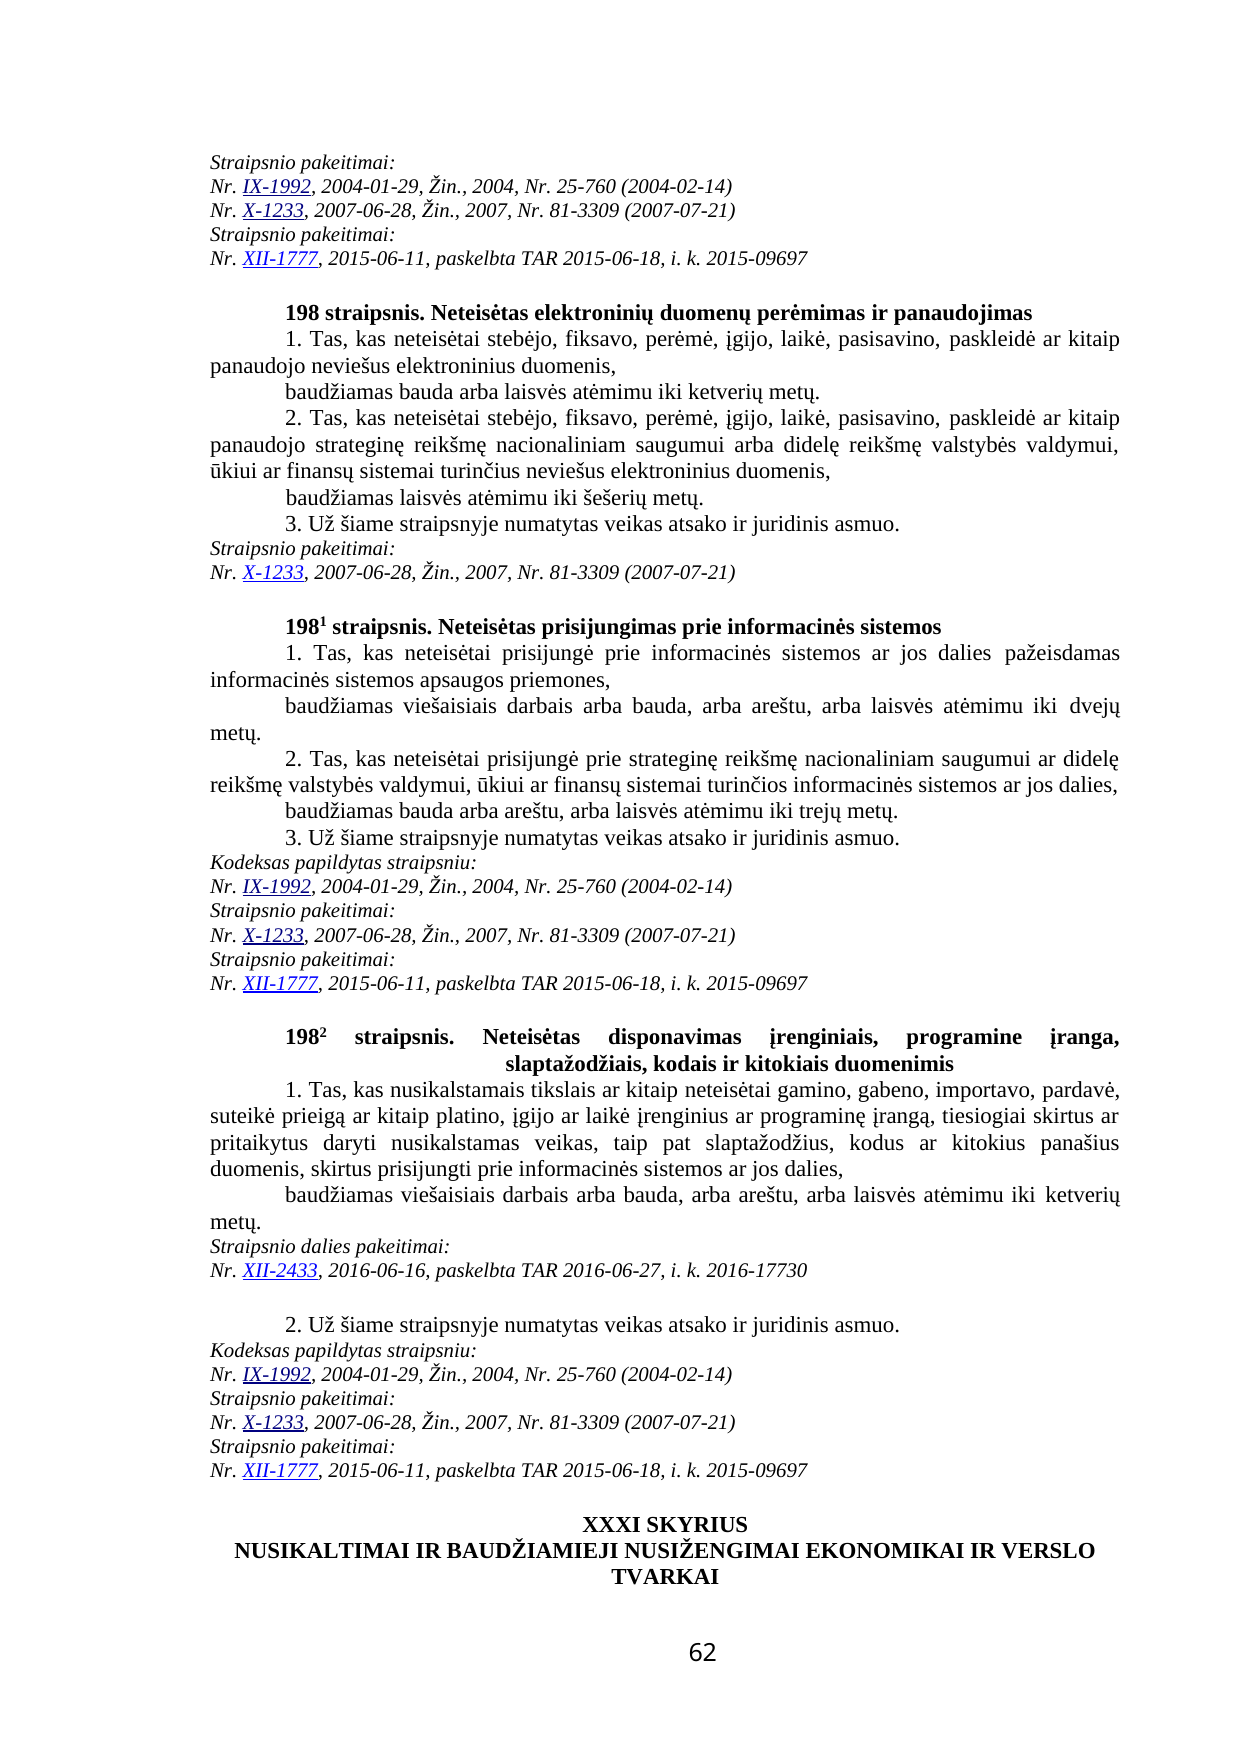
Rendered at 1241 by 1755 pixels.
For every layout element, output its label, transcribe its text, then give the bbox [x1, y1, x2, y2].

text Straipsnio pakeitimai: [210, 947, 1120, 971]
text Nr. X-1233, 2007-06-28, Žin., 2007, Nr. 81-3309 (2007-07-21) [210, 922, 1120, 947]
text 1. Tas, kas neteisėtai stebėjo, fiksavo, perėmė, įgijo, laikė, pasisavino, paskleidė ar kitaip panaudojo neviešus elektroninius duomenis, [210, 325, 1120, 378]
text Straipsnio pakeitimai: [210, 150, 1120, 174]
text baudžiamas bauda arba areštu, arba laisvės atėmimu iki trejų metų. [210, 798, 1120, 824]
text Straipsnio dalies pakeitimai: [210, 1234, 1120, 1258]
text XXXI SKYRIUS [210, 1511, 1120, 1537]
text 2. Už šiame straipsnyje numatytas veikas atsako ir juridinis asmuo. [210, 1311, 1120, 1337]
text Straipsnio pakeitimai: [210, 222, 1120, 246]
text Nr. IX-1992, 2004-01-29, Žin., 2004, Nr. 25-760 (2004-02-14) [210, 874, 1120, 898]
text Nr. XII-1777, 2015-06-11, paskelbta TAR 2015-06-18, i. k. 2015-09697 [210, 971, 1120, 995]
text 1982 straipsnis. Neteisėtas disponavimas įrenginiais, programine įranga, slaptažodžiais, kodais ir kitokiais duomenimis [285, 1023, 1120, 1076]
text Nr. X-1233, 2007-06-28, Žin., 2007, Nr. 81-3309 (2007-07-21) [210, 560, 1120, 584]
text 3. Už šiame straipsnyje numatytas veikas atsako ir juridinis asmuo. [210, 824, 1120, 850]
text baudžiamas bauda arba laisvės atėmimu iki ketverių metų. [210, 378, 1120, 404]
text 1981 straipsnis. Neteisėtas prisijungimas prie informacinės sistemos [210, 613, 1120, 639]
text 198 straipsnis. Neteisėtas elektroninių duomenų perėmimas ir panaudojimas [210, 299, 1120, 325]
text baudžiamas viešaisiais darbais arba bauda, arba areštu, arba laisvės atėmimu iki dvejų metų. [210, 692, 1120, 745]
text Kodeksas papildytas straipsniu: [210, 850, 1120, 874]
text Kodeksas papildytas straipsniu: [210, 1337, 1120, 1362]
text Nr. IX-1992, 2004-01-29, Žin., 2004, Nr. 25-760 (2004-02-14) [210, 174, 1120, 198]
text Straipsnio pakeitimai: [210, 1386, 1120, 1410]
text 2. Tas, kas neteisėtai stebėjo, fiksavo, perėmė, įgijo, laikė, pasisavino, paskleidė ar kitaip panaudojo strateginę reikšmę nacionaliniam saugumui arba didelę reikšmę valstybės valdymui, ūkiui ar finansų sistemai turinčius neviešus elektroninius duomenis, [210, 404, 1120, 483]
text 2. Tas, kas neteisėtai prisijungė prie strateginę reikšmę nacionaliniam saugumui ar didelę reikšmę valstybės valdymui, ūkiui ar finansų sistemai turinčios informacinės sistemos ar jos dalies, [210, 745, 1120, 798]
text Nr. XII-1777, 2015-06-11, paskelbta TAR 2015-06-18, i. k. 2015-09697 [210, 1458, 1120, 1482]
text Straipsnio pakeitimai: [210, 898, 1120, 922]
text Nr. XII-2433, 2016-06-16, paskelbta TAR 2016-06-27, i. k. 2016-17730 [210, 1258, 1120, 1282]
text Straipsnio pakeitimai: [210, 536, 1120, 560]
text 1. Tas, kas nusikalstamais tikslais ar kitaip neteisėtai gamino, gabeno, importavo, pardavė, suteikė prieigą ar kitaip platino, įgijo ar laikė įrenginius ar programinę įrangą, tiesiogiai skirtus ar pritaikytus daryti nusikalstamas veikas, taip pat slaptažodžius, kodus ar kitokius panašius duomenis, skirtus prisijungti prie informacinės sistemos ar jos dalies, [210, 1076, 1120, 1182]
text NUSIKALTIMAI IR BAUDŽIAMIEJI NUSIŽENGIMAI EKONOMIKAI IR VERSLO TVARKAI [210, 1537, 1120, 1590]
text Nr. X-1233, 2007-06-28, Žin., 2007, Nr. 81-3309 (2007-07-21) [210, 198, 1120, 222]
text Nr. X-1233, 2007-06-28, Žin., 2007, Nr. 81-3309 (2007-07-21) [210, 1410, 1120, 1434]
text Nr. IX-1992, 2004-01-29, Žin., 2004, Nr. 25-760 (2004-02-14) [210, 1362, 1120, 1386]
text baudžiamas laisvės atėmimu iki šešerių metų. [210, 483, 1106, 510]
text Straipsnio pakeitimai: [210, 1434, 1120, 1458]
text baudžiamas viešaisiais darbais arba bauda, arba areštu, arba laisvės atėmimu iki ketverių metų. [210, 1182, 1120, 1234]
text 3. Už šiame straipsnyje numatytas veikas atsako ir juridinis asmuo. [210, 510, 1120, 536]
text Nr. XII-1777, 2015-06-11, paskelbta TAR 2015-06-18, i. k. 2015-09697 [210, 246, 1120, 270]
text 1. Tas, kas neteisėtai prisijungė prie informacinės sistemos ar jos dalies pažeisdamas informacinės sistemos apsaugos priemones, [210, 639, 1120, 692]
